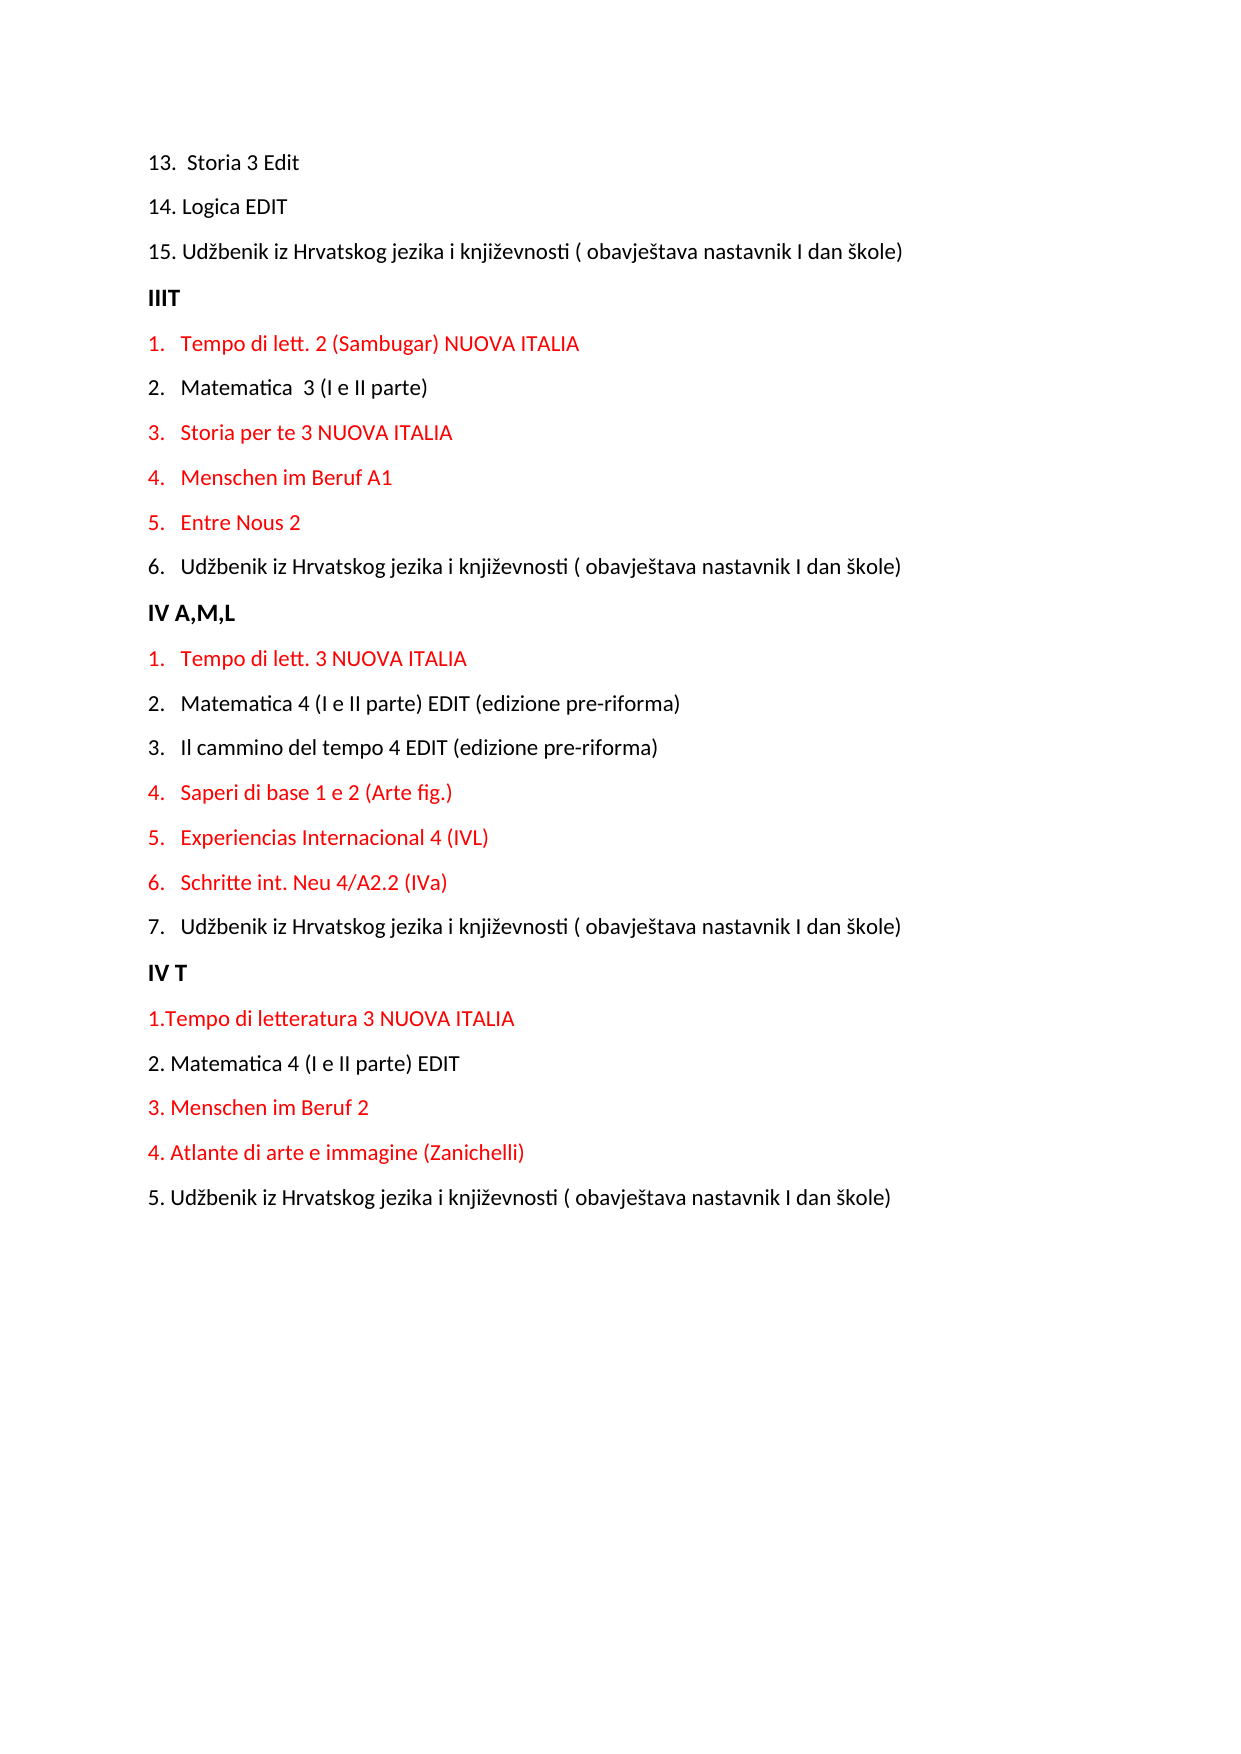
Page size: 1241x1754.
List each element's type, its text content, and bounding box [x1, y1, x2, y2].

text 14. Logica EDIT [148, 192, 1093, 220]
text 5. Experiencias Internacional 4 (IVL) [148, 823, 1093, 851]
text IV A,M,L [148, 597, 1093, 627]
text 4. Menschen im Beruf A1 [148, 463, 1093, 491]
text 3. Menschen im Beruf 2 [148, 1093, 1093, 1122]
text IV T [148, 957, 1093, 987]
text 1. Tempo di lett. 2 (Sambugar) NUOVA ITALIA [148, 329, 1093, 357]
text 6. Udžbenik iz Hrvatskog jezika i književnosti ( obavještava nastavnik I dan škole) [148, 552, 1093, 580]
text 1.Tempo di letteratura 3 NUOVA ITALIA [148, 1004, 1093, 1032]
text 4. Atlante di arte e immagine (Zanichelli) [148, 1138, 1093, 1166]
text 5. Udžbenik iz Hrvatskog jezika i književnosti ( obavještava nastavnik I dan škole) [148, 1183, 1093, 1211]
text 2. Matematica 4 (I e II parte) EDIT (edizione pre-riforma) [148, 689, 1093, 717]
text 13. Storia 3 Edit [148, 148, 1093, 176]
text 5. Entre Nous 2 [148, 508, 1093, 536]
text 4. Saperi di base 1 e 2 (Arte fig.) [148, 778, 1093, 806]
text 3. Storia per te 3 NUOVA ITALIA [148, 418, 1093, 446]
text 3. Il cammino del tempo 4 EDIT (edizione pre-riforma) [148, 733, 1093, 762]
text 2. Matematica 4 (I e II parte) EDIT [148, 1049, 1093, 1077]
text 15. Udžbenik iz Hrvatskog jezika i književnosti ( obavještava nastavnik I dan škole) [148, 237, 1093, 265]
text 1. Tempo di lett. 3 NUOVA ITALIA [148, 644, 1093, 672]
text 6. Schritte int. Neu 4/A2.2 (IVa) [148, 868, 1093, 896]
text 2. Matematica 3 (I e II parte) [148, 373, 1093, 402]
text 7. Udžbenik iz Hrvatskog jezika i književnosti ( obavještava nastavnik I dan škole) [148, 912, 1093, 940]
text IIIT [148, 282, 1093, 312]
